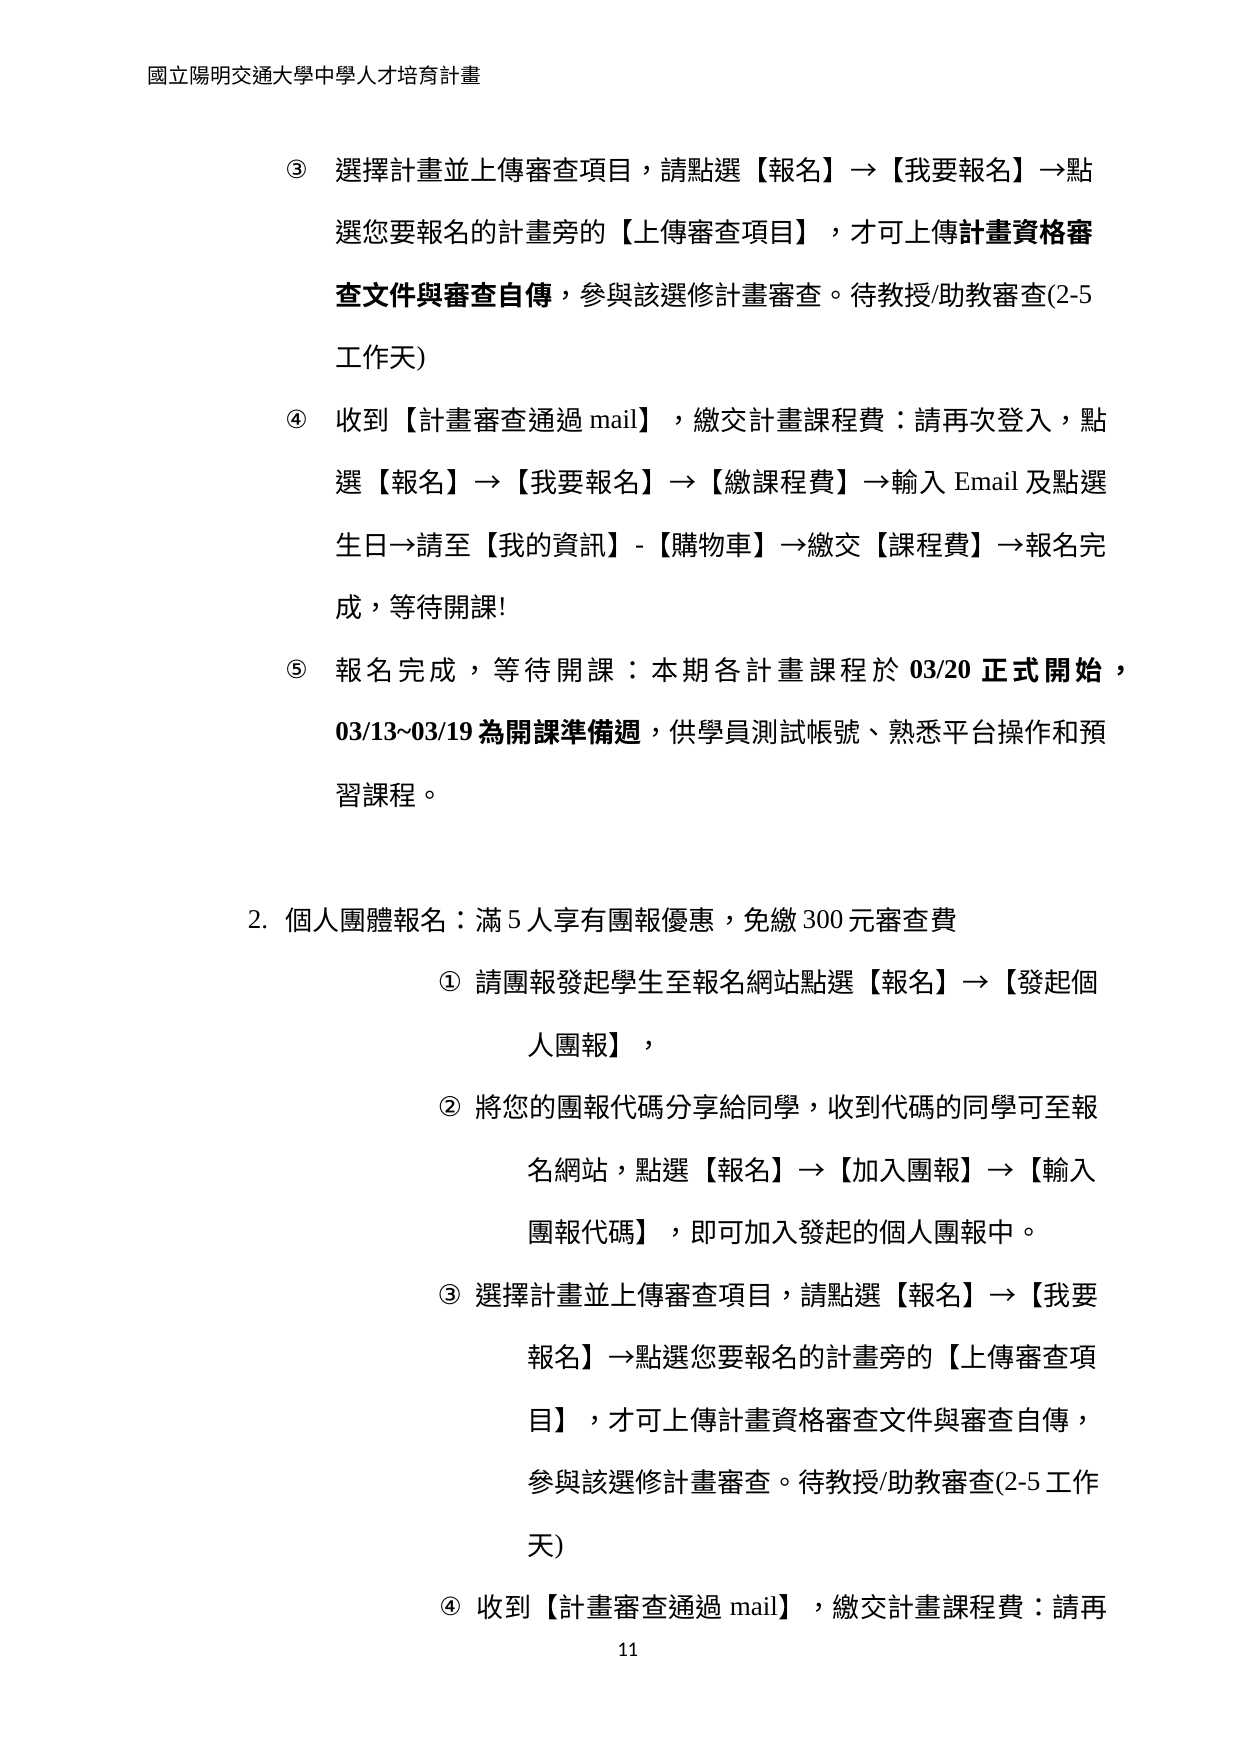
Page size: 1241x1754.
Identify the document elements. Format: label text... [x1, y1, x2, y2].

list 選擇計畫並上傳審查項目，請點選【報名】→【我要報名】→點選您要報名的計畫旁的【上傳審查項目】，才可上傳計畫資格審查文件與審查自傳，參與該選修計畫審查。待教授/助教審查(2-5工作天) [437, 1252, 1107, 1564]
list 個人團體報名：滿5人享有團報優惠，免繳300元審查費 [248, 877, 1107, 939]
list 將您的團報代碼分享給同學，收到代碼的同學可至報名網站，點選【報名】→【加入團報】→【輸入團報代碼】，即可加入發起的個人團報中。 [438, 1064, 1107, 1252]
list 收到【計畫審查通過mail】，繳交計畫課程費：請再次登入，點選【報名】→【我要報名】→【繳課程費】→輸入Email及點選生日→請至【我的資訊】-【購物車】→繳交【課程費】→報名完成，等待開課! [285, 377, 1107, 627]
list 報名完成，等待開課：本期各計畫課程於03/20正式開始，03/13~03/19為開課準備週，供學員測試帳號、熟悉平台操作和預習課程。 [285, 627, 1107, 814]
list 選擇計畫並上傳審查項目，請點選【報名】→【我要報名】→點選您要報名的計畫旁的【上傳審查項目】，才可上傳計畫資格審查文件與審查自傳，參與該選修計畫審查。待教授/助教審查(2-5工作天) [285, 127, 1107, 377]
list 收到【計畫審查通過mail】，繳交計畫課程費：請再 [439, 1564, 1107, 1627]
list 請團報發起學生至報名網站點選【報名】→【發起個人團報】， [438, 939, 1107, 1064]
